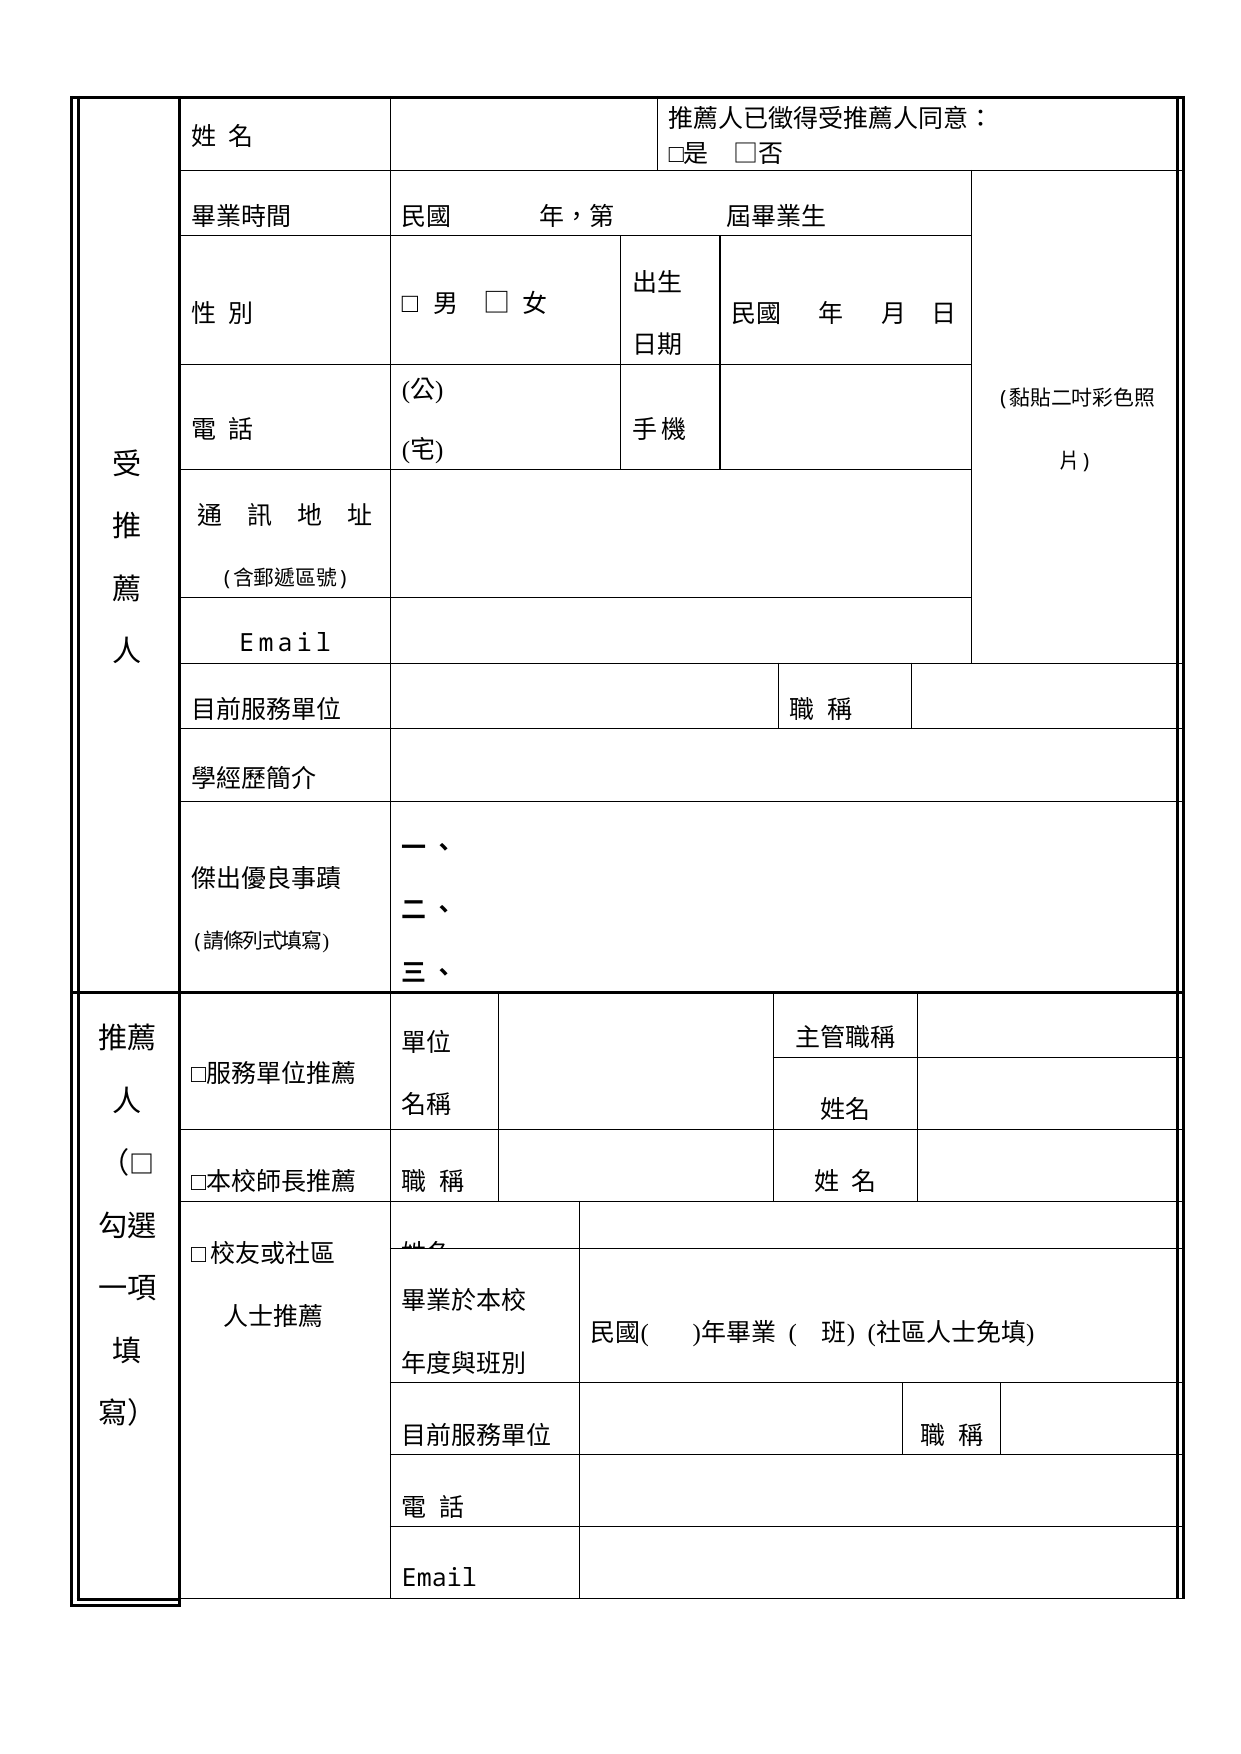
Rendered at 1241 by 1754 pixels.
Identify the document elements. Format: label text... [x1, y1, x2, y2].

table_cell 民國 年 月 日 [721, 236, 971, 363]
table_cell □校友或社區 人士推薦 [181, 1202, 390, 1598]
table_cell [580, 1383, 902, 1454]
table_cell 一、 二、 三、 [391, 802, 1176, 991]
table_cell [580, 1455, 1176, 1526]
table_cell 推薦人已徵得受推薦人同意： □是 □否 [658, 99, 1176, 170]
table_cell 單位 名稱 [391, 994, 498, 1129]
table_cell (公) (宅) [391, 365, 620, 469]
table_cell 推薦人 （□勾選一項填寫） [80, 994, 178, 1598]
table_cell [391, 99, 657, 170]
table_cell □本校師長推薦 [181, 1130, 390, 1201]
table_cell [918, 994, 1176, 1057]
table_cell 職 稱 [903, 1383, 1000, 1454]
table_cell 手機 [621, 365, 719, 469]
table_cell 出生 日期 [621, 236, 719, 363]
table_cell [580, 1527, 1176, 1598]
table_cell 畢業時間 [181, 171, 390, 235]
table_cell [918, 1130, 1176, 1201]
table_cell 姓名 [774, 1058, 917, 1129]
table_cell [391, 729, 1176, 801]
table_cell [391, 598, 971, 662]
table_cell 姓 名 [774, 1130, 917, 1201]
table_cell [580, 1202, 1176, 1248]
table_cell 受 推 薦 人 [80, 99, 178, 991]
table_cell 畢業於本校 年度與班別 [391, 1249, 579, 1382]
table_cell [721, 365, 971, 469]
table_cell 通 訊 地 址 (含郵遞區號) [181, 470, 390, 597]
table_cell [1001, 1383, 1176, 1454]
table_cell [391, 664, 778, 728]
table_cell [912, 664, 1176, 728]
table_cell 姓名 [391, 1202, 579, 1248]
table_cell 傑出優良事蹟 (請條列式填寫) [181, 802, 390, 991]
table_cell 性 別 [181, 236, 390, 363]
table_cell 目前服務單位 [391, 1383, 579, 1454]
table_cell 主管職稱 [774, 994, 917, 1057]
table_cell [918, 1058, 1176, 1129]
table_cell [391, 470, 971, 597]
table_cell 職 稱 [391, 1130, 498, 1201]
table_cell 電 話 [181, 365, 390, 469]
table_cell □服務單位推薦 [181, 994, 390, 1129]
table_cell 學經歷簡介 [181, 729, 390, 801]
table_cell □ 男 □ 女 [391, 236, 620, 363]
table_cell 民國 年，第 屆畢業生 [391, 171, 971, 235]
table_cell 電 話 [391, 1455, 579, 1526]
table_cell 民國( )年畢業 ( 班) (社區人士免填) [580, 1249, 1176, 1382]
table_cell Email [391, 1527, 579, 1598]
table_cell [499, 1130, 773, 1201]
table_cell 目前服務單位 [181, 664, 390, 728]
table_cell [499, 994, 773, 1129]
table_cell (黏貼二吋彩色照片) [972, 171, 1176, 662]
table_cell 姓 名 [181, 99, 390, 170]
table_cell Email [181, 598, 390, 662]
table_cell 職 稱 [779, 664, 911, 728]
